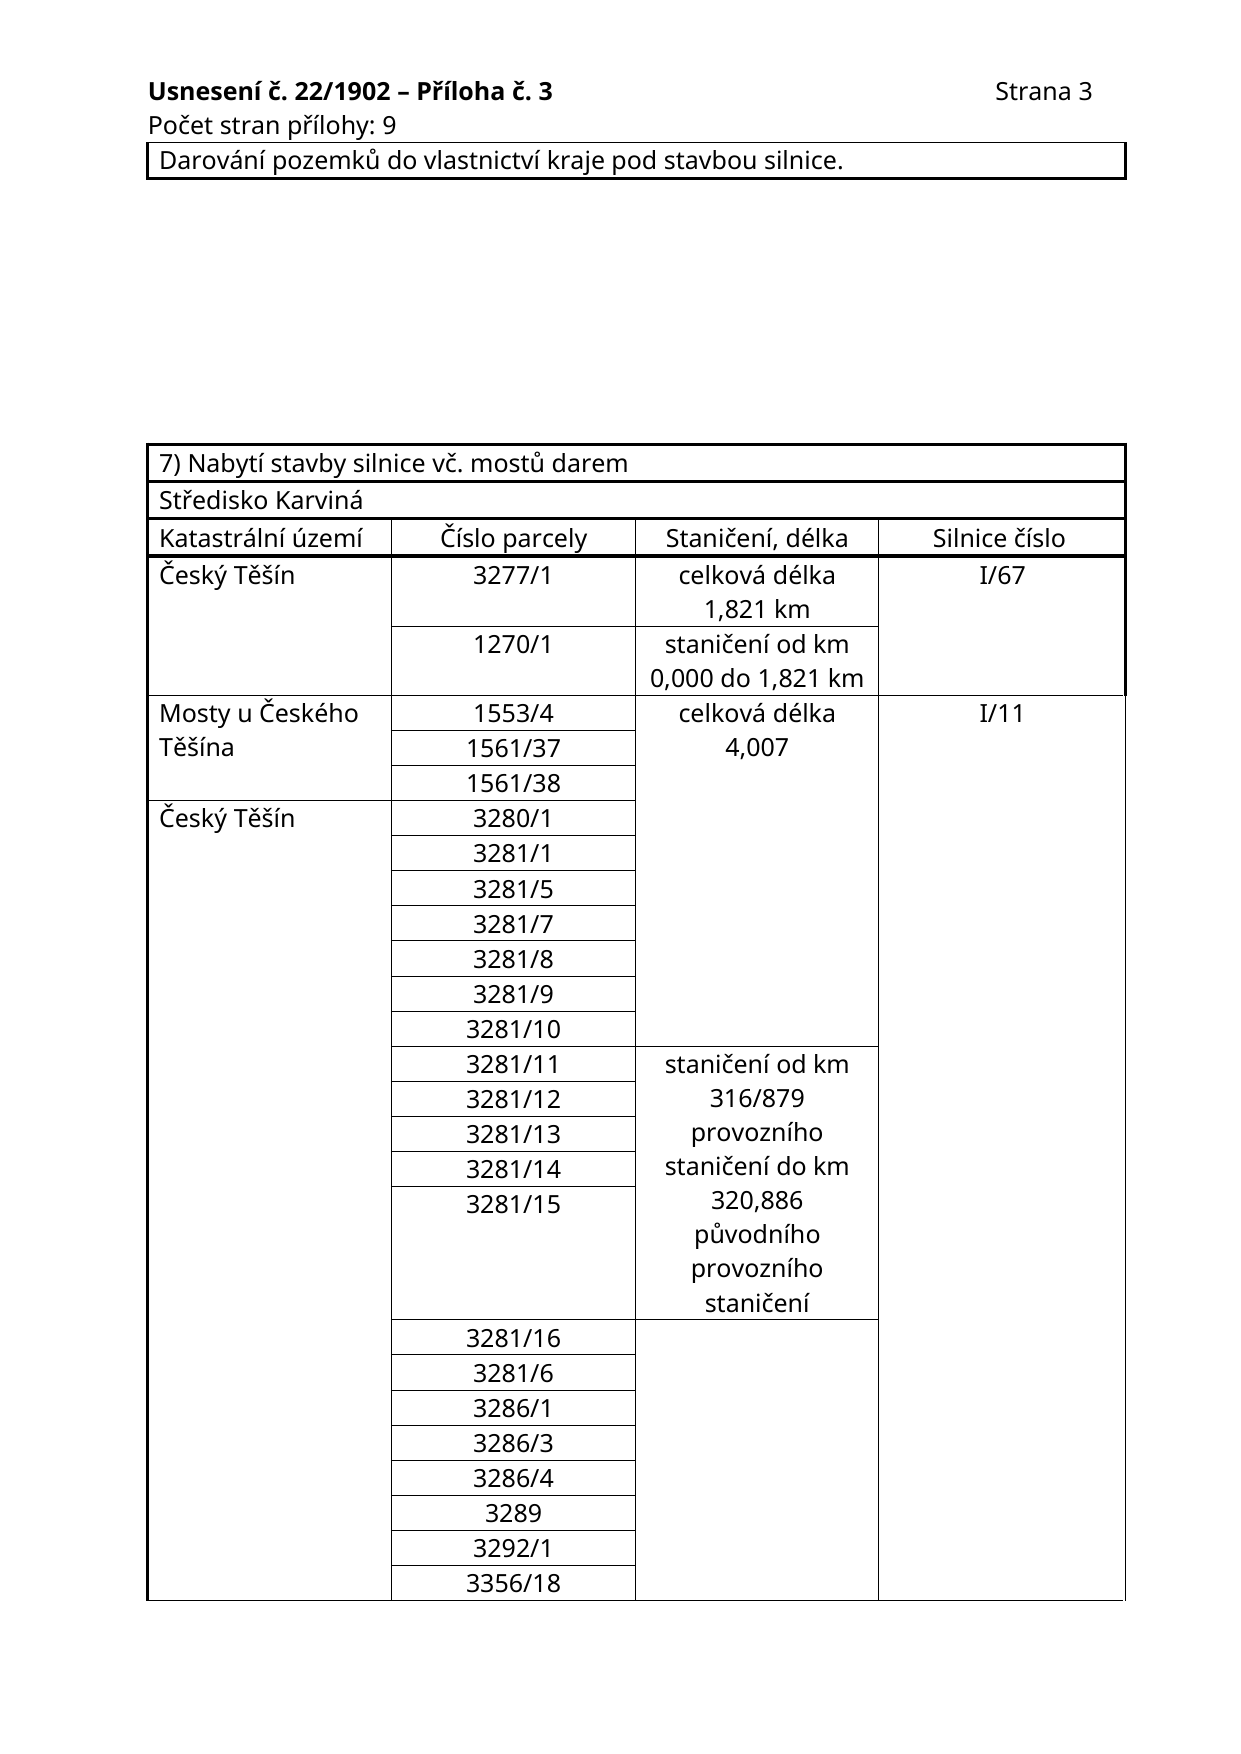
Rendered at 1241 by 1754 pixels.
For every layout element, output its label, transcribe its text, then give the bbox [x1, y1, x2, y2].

table_cell 3281/5 [392, 871, 635, 905]
table_cell 3281/1 [392, 836, 635, 870]
table_cell 3286/4 [392, 1461, 635, 1495]
table_cell I/11 [879, 695, 1125, 1600]
table_cell 3289 [392, 1496, 635, 1530]
table_cell celková délka 1,821 km [636, 558, 878, 626]
table_cell 3286/3 [392, 1426, 635, 1460]
table_cell staničení od km 0,000 do 1,821 km [636, 627, 878, 695]
table_cell Silnice číslo [879, 520, 1124, 554]
table_cell Katastrální území [149, 520, 391, 554]
table_cell 3281/15 [392, 1187, 635, 1319]
table_cell 3281/10 [392, 1012, 635, 1046]
table_cell 3277/1 [392, 558, 635, 626]
table_cell 3356/18 [392, 1566, 635, 1600]
table_cell 3281/14 [392, 1152, 635, 1186]
table_cell 3280/1 [392, 801, 635, 835]
table_cell Darování pozemků do vlastnictví kraje pod stavbou silnice. [149, 143, 1124, 177]
table_cell Český Těšín [149, 558, 391, 695]
table_cell 3281/16 [392, 1320, 635, 1354]
table_cell 3281/6 [392, 1355, 635, 1389]
table_cell 3292/1 [392, 1531, 635, 1565]
table_cell 1553/4 [392, 696, 635, 730]
table_cell 3281/12 [392, 1082, 635, 1116]
table_cell 1561/37 [392, 731, 635, 765]
table_cell 3281/9 [392, 977, 635, 1011]
table_cell I/67 [879, 558, 1124, 695]
table_cell 3286/1 [392, 1391, 635, 1424]
table_cell 3281/7 [392, 906, 635, 940]
table_cell 3281/8 [392, 941, 635, 976]
table_header 7) Nabytí stavby silnice vč. mostů darem [149, 446, 1124, 480]
table_cell Číslo parcely [392, 520, 635, 554]
table_cell 1270/1 [392, 627, 635, 695]
table_cell Staničení, délka [636, 520, 878, 554]
table_cell 3281/11 [392, 1047, 635, 1081]
table_cell celková délka 4,007 [636, 696, 878, 1046]
table_cell 3281/13 [392, 1117, 635, 1151]
table_cell Český Těšín [149, 801, 391, 1600]
table_cell Středisko Karviná [149, 483, 1124, 517]
table_cell [636, 1320, 878, 1600]
table_cell 1561/38 [392, 766, 635, 800]
table_cell staničení od km 316/879 provozního staničení do km 320,886 původního provozního staničení [636, 1047, 878, 1319]
table_cell Mosty u Českého Těšína [149, 696, 391, 800]
